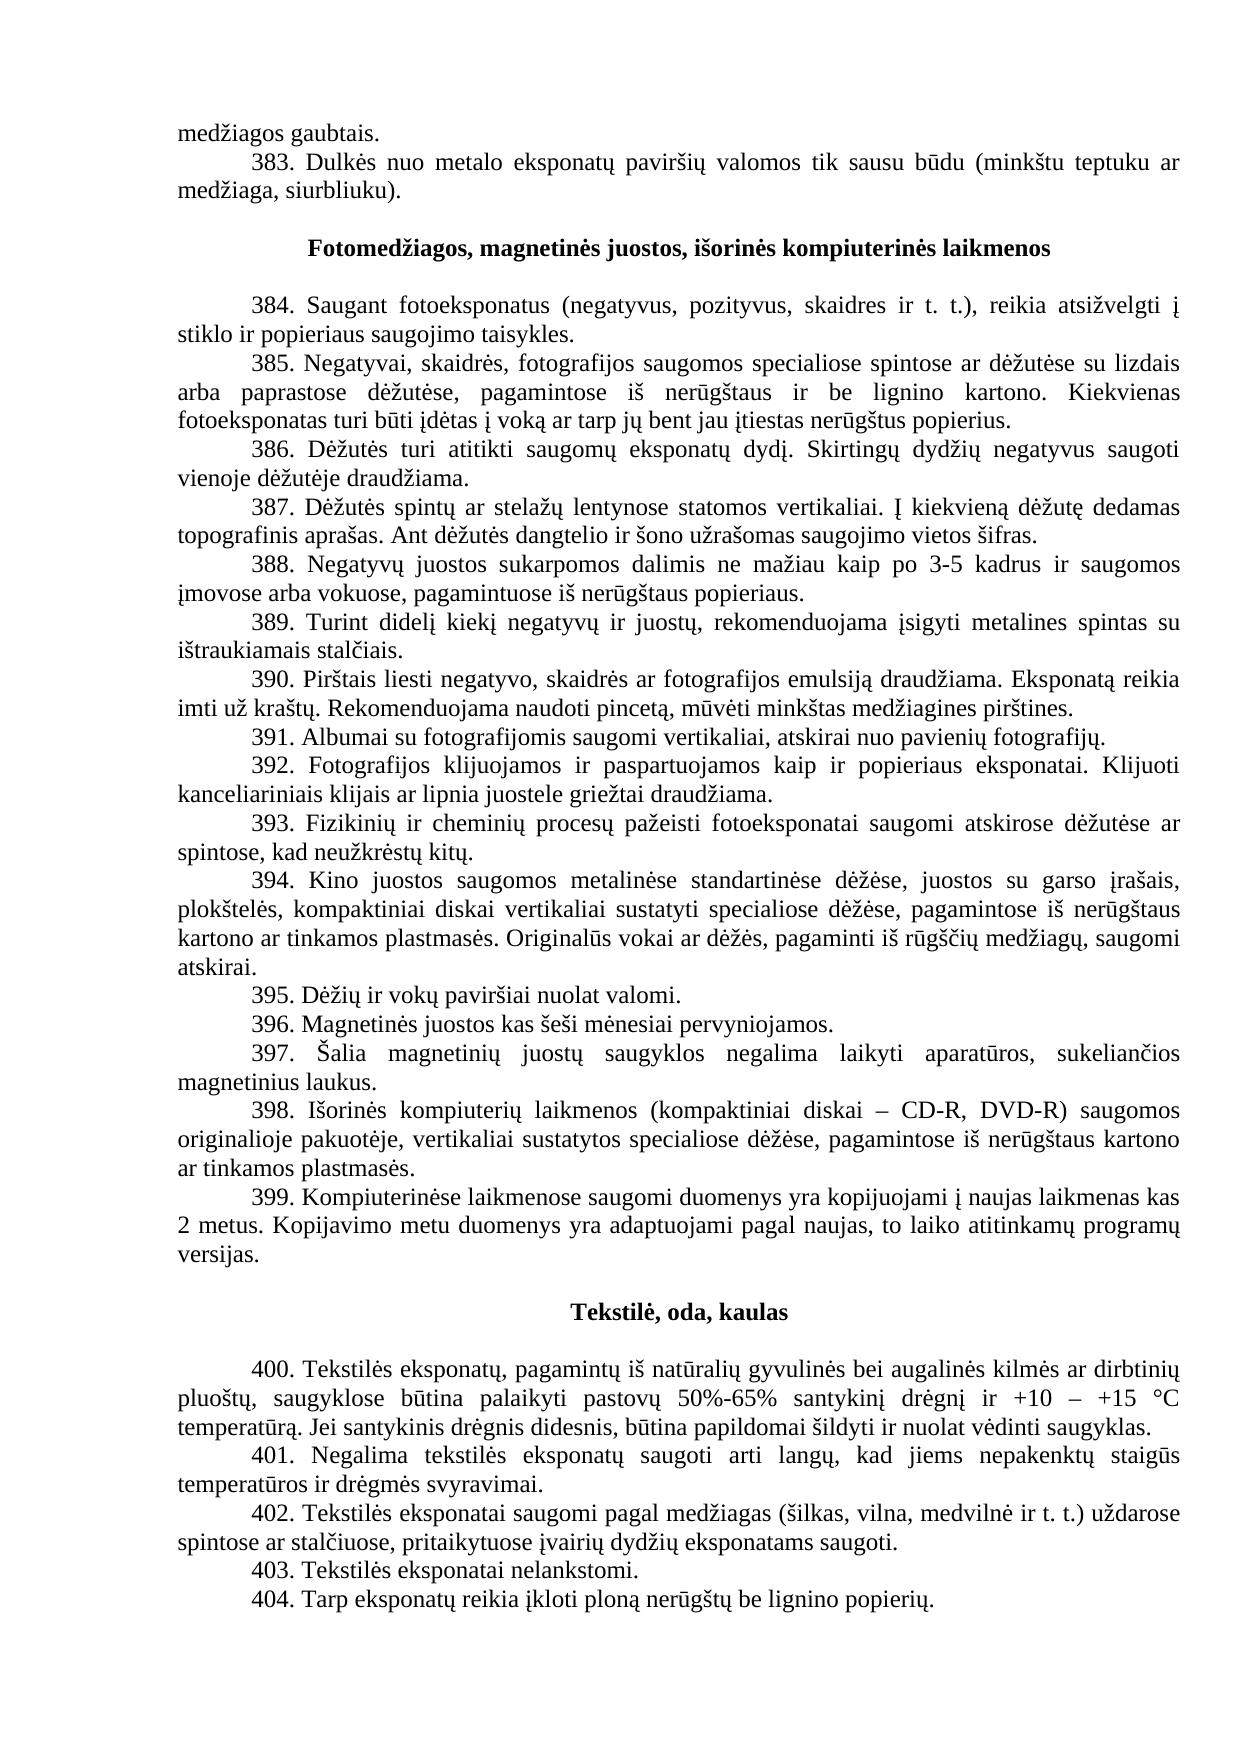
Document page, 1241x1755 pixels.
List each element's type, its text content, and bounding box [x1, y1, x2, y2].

text 385. Negatyvai, skaidrės, fotografijos saugomos specialiose spintose ar dėžutėse su lizdais arba paprastose dėžutėse, pagamintose iš nerūgštaus ir be lignino kartono. Kiekvienas fotoeksponatas turi būti įdėtas į voką ar tarp jų bent jau įtiestas nerūgštus popierius. [177, 348, 1181, 434]
text 399. Kompiuterinėse laikmenose saugomi duomenys yra kopijuojami į naujas laikmenas kas 2 metus. Kopijavimo metu duomenys yra adaptuojami pagal naujas, to laiko atitinkamų programų versijas. [177, 1182, 1181, 1268]
text 396. Magnetinės juostos kas šeši mėnesiai pervyniojamos. [177, 1009, 1181, 1038]
text medžiagos gaubtais. [177, 118, 1181, 147]
text 394. Kino juostos saugomos metalinėse standartinėse dėžėse, juostos su garso įrašais, plokštelės, kompaktiniai diskai vertikaliai sustatyti specialiose dėžėse, pagamintose iš nerūgštaus kartono ar tinkamos plastmasės. Originalūs vokai ar dėžės, pagaminti iš rūgščių medžiagų, saugomi atskirai. [177, 866, 1181, 981]
text 401. Negalima tekstilės eksponatų saugoti arti langų, kad jiems nepakenktų staigūs temperatūros ir drėgmės svyravimai. [177, 1441, 1181, 1498]
text 400. Tekstilės eksponatų, pagamintų iš natūralių gyvulinės bei augalinės kilmės ar dirbtinių pluoštų, saugyklose būtina palaikyti pastovų 50%-65% santykinį drėgnį ir +10 – +15 °C temperatūrą. Jei santykinis drėgnis didesnis, būtina papildomai šildyti ir nuolat vėdinti saugyklas. [177, 1354, 1181, 1441]
text 404. Tarp eksponatų reikia įkloti ploną nerūgštų be lignino popierių. [177, 1584, 1181, 1613]
text 395. Dėžių ir vokų paviršiai nuolat valomi. [177, 981, 1181, 1009]
text 402. Tekstilės eksponatai saugomi pagal medžiagas (šilkas, vilna, medvilnė ir t. t.) uždarose spintose ar stalčiuose, pritaikytuose įvairių dydžių eksponatams saugoti. [177, 1498, 1181, 1556]
text 386. Dėžutės turi atitikti saugomų eksponatų dydį. Skirtingų dydžių negatyvus saugoti vienoje dėžutėje draudžiama. [177, 434, 1181, 492]
text 397. Šalia magnetinių juostų saugyklos negalima laikyti aparatūros, sukeliančios magnetinius laukus. [177, 1038, 1181, 1096]
text 384. Saugant fotoeksponatus (negatyvus, pozityvus, skaidres ir t. t.), reikia atsižvelgti į stiklo ir popieriaus saugojimo taisykles. [177, 291, 1181, 348]
text 392. Fotografijos klijuojamos ir paspartuojamos kaip ir popieriaus eksponatai. Klijuoti kanceliariniais klijais ar lipnia juostele griežtai draudžiama. [177, 751, 1181, 808]
text 389. Turint didelį kiekį negatyvų ir juostų, rekomenduojama įsigyti metalines spintas su ištraukiamais stalčiais. [177, 607, 1181, 664]
text 387. Dėžutės spintų ar stelažų lentynose statomos vertikaliai. Į kiekvieną dėžutę dedamas topografinis aprašas. Ant dėžutės dangtelio ir šono užrašomas saugojimo vietos šifras. [177, 492, 1181, 549]
text 383. Dulkės nuo metalo eksponatų paviršių valomos tik sausu būdu (minkštu teptuku ar medžiaga, siurbliuku). [177, 147, 1181, 204]
text 388. Negatyvų juostos sukarpomos dalimis ne mažiau kaip po 3-5 kadrus ir saugomos įmovose arba vokuose, pagamintuose iš nerūgštaus popieriaus. [177, 549, 1181, 607]
text 393. Fizikinių ir cheminių procesų pažeisti fotoeksponatai saugomi atskirose dėžutėse ar spintose, kad neužkrėstų kitų. [177, 808, 1181, 866]
text 391. Albumai su fotografijomis saugomi vertikaliai, atskirai nuo pavienių fotografijų. [177, 722, 1181, 751]
text 398. Išorinės kompiuterių laikmenos (kompaktiniai diskai – CD-R, DVD-R) saugomos originalioje pakuotėje, vertikaliai sustatytos specialiose dėžėse, pagamintose iš nerūgštaus kartono ar tinkamos plastmasės. [177, 1096, 1181, 1182]
text 403. Tekstilės eksponatai nelankstomi. [177, 1556, 1181, 1584]
text 390. Pirštais liesti negatyvo, skaidrės ar fotografijos emulsiją draudžiama. Eksponatą reikia imti už kraštų. Rekomenduojama naudoti pincetą, mūvėti minkštas medžiagines pirštines. [177, 664, 1181, 722]
text Tekstilė, oda, kaulas [177, 1297, 1181, 1326]
text Fotomedžiagos, magnetinės juostos, išorinės kompiuterinės laikmenos [177, 233, 1181, 262]
